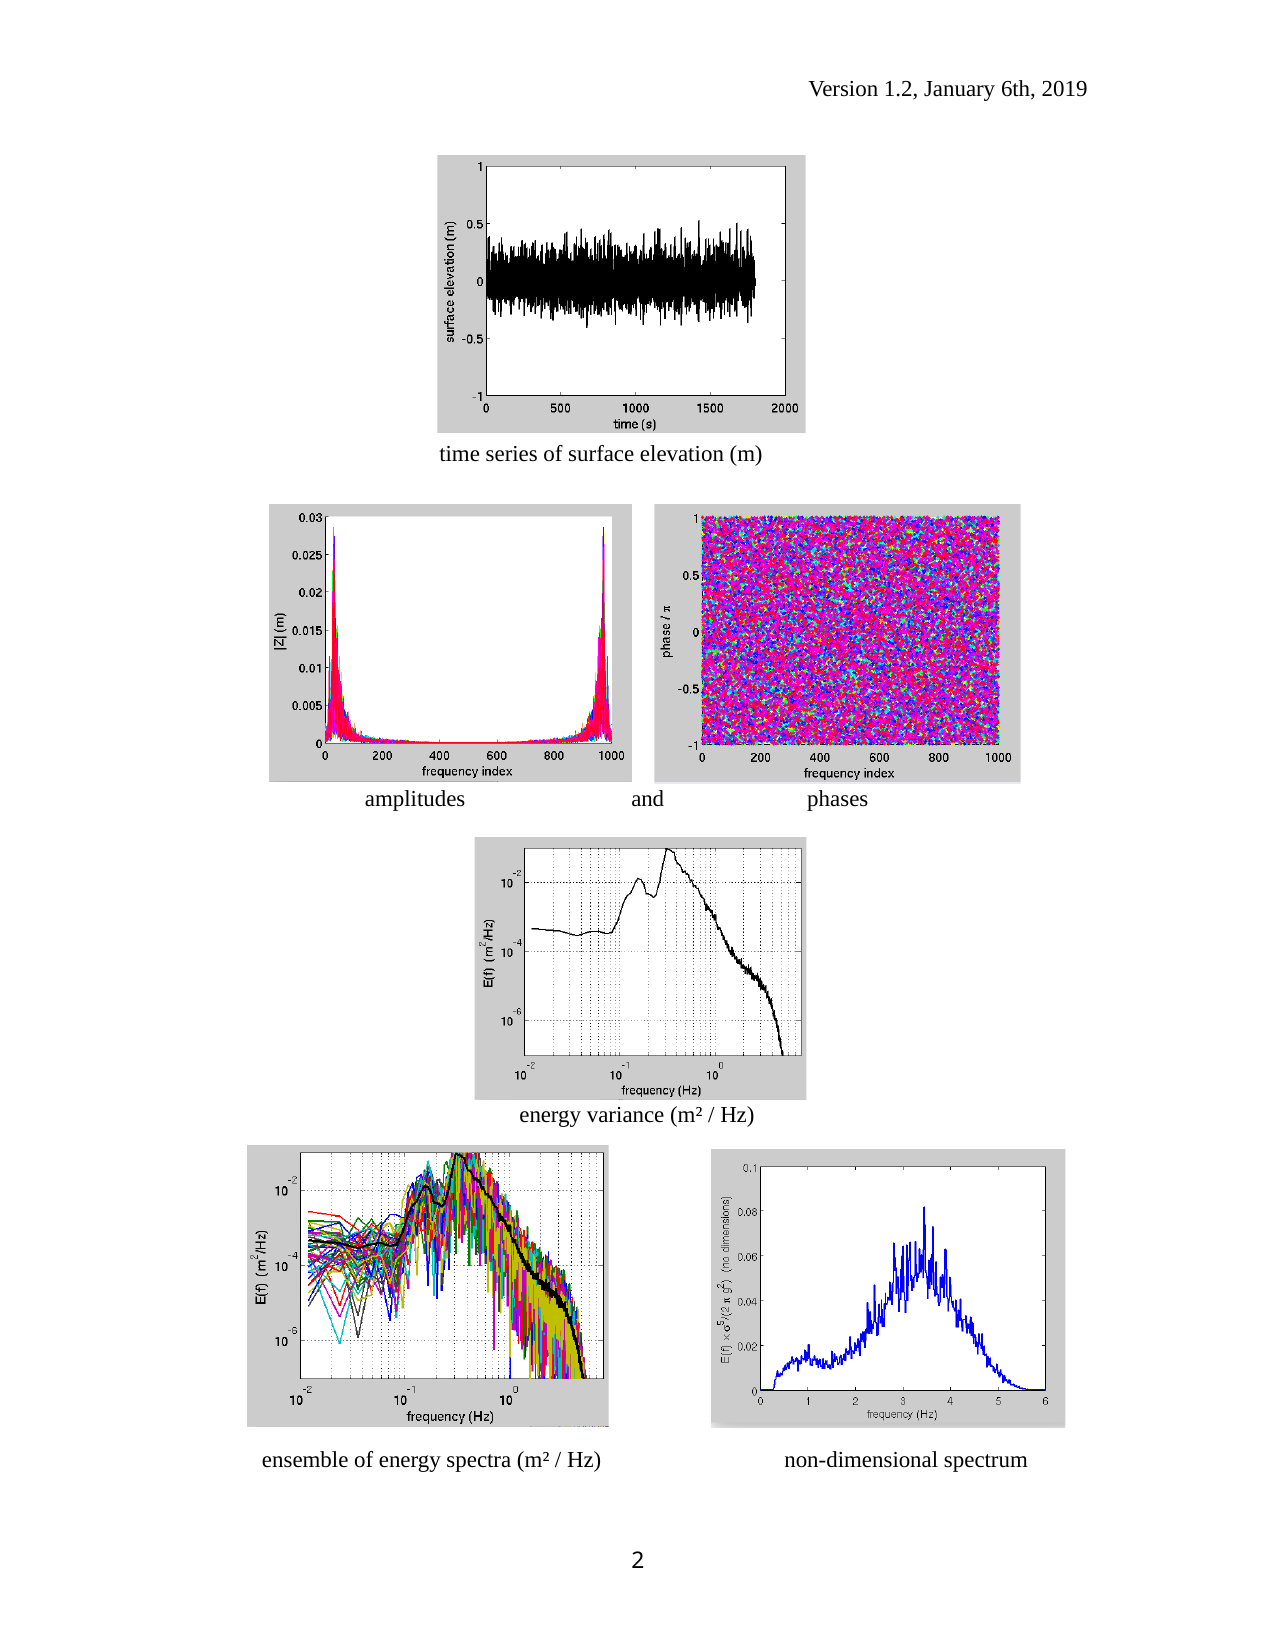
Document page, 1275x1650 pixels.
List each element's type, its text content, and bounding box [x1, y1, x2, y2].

picture [711, 1149, 1066, 1428]
text amplitudes and phases [187, 782, 1087, 811]
picture [474, 837, 807, 1100]
text energy variance (m² / Hz) [187, 1099, 1087, 1127]
picture [247, 1145, 609, 1427]
text ensemble of energy spectra (m² / Hz) non-dimensional spectrum [187, 1444, 1087, 1472]
picture [654, 504, 1021, 784]
picture [437, 155, 806, 433]
picture [269, 504, 632, 782]
text time series of surface elevation (m) [187, 437, 1087, 466]
